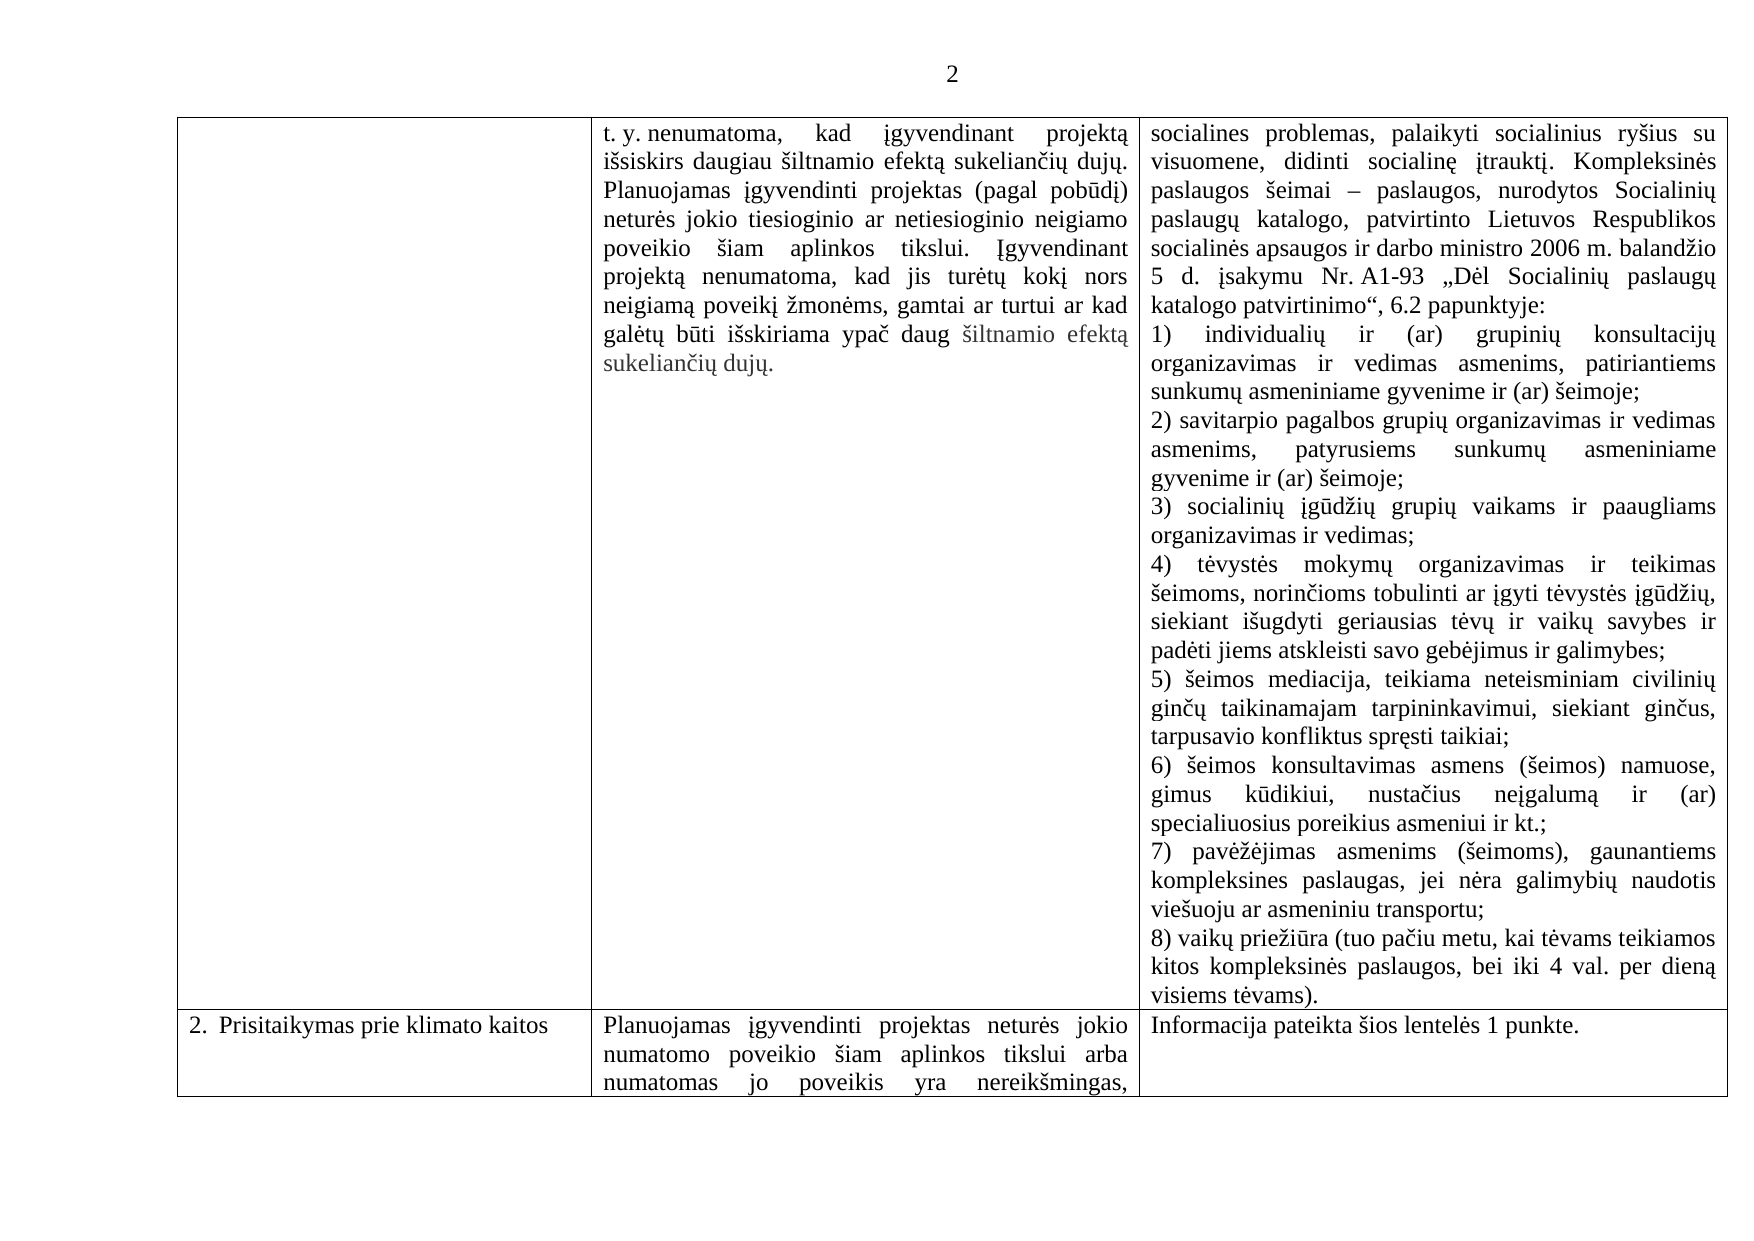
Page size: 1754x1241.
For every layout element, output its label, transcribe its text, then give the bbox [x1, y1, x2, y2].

table_cell Informacija pateikta šios lentelės 1 punkte. [1140, 1010, 1727, 1096]
table_cell Planuojamas įgyvendinti projektas neturės jokio numatomo poveikio šiam aplinkos tikslui arba numatomas jo poveikis yra nereikšmingas, [592, 1010, 1139, 1096]
table_cell 2. Prisitaikymas prie klimato kaitos [178, 1010, 591, 1096]
table_cell [178, 118, 591, 1009]
table_cell t. y. nenumatoma, kad įgyvendinant projektą išsiskirs daugiau šiltnamio efektą sukeliančių dujų. Planuojamas įgyvendinti projektas (pagal pobūdį) neturės jokio tiesioginio ar netiesioginio neigiamo poveikio šiam aplinkos tikslui. Įgyvendinant projektą nenumatoma, kad jis turėtų kokį nors neigiamą poveikį žmonėms, gamtai ar turtui ar kad galėtų būti išskiriama ypač daug šiltnamio efektą sukeliančių dujų. [592, 118, 1139, 1009]
table_cell socialines problemas, palaikyti socialinius ryšius su visuomene, didinti socialinę įtrauktį. Kompleksinės paslaugos šeimai – paslaugos, nurodytos Socialinių paslaugų katalogo, patvirtinto Lietuvos Respublikos socialinės apsaugos ir darbo ministro 2006 m. balandžio 5 d. įsakymu Nr. A1‑93 „Dėl Socialinių paslaugų katalogo patvirtinimo“, 6.2 papunktyje: 1) individualių ir (ar) grupinių konsultacijų organizavimas ir vedimas asmenims, patiriantiems sunkumų asmeniniame gyvenime ir (ar) šeimoje; 2) savitarpio pagalbos grupių organizavimas ir vedimas asmenims, patyrusiems sunkumų asmeniniame gyvenime ir (ar) šeimoje; 3) socialinių įgūdžių grupių vaikams ir paaugliams organizavimas ir vedimas; 4) tėvystės mokymų organizavimas ir teikimas šeimoms, norinčioms tobulinti ar įgyti tėvystės įgūdžių, siekiant išugdyti geriausias tėvų ir vaikų savybes ir padėti jiems atskleisti savo gebėjimus ir galimybes; 5) šeimos mediacija, teikiama neteisminiam civilinių ginčų taikinamajam tarpininkavimui, siekiant ginčus, tarpusavio konfliktus spręsti taikiai; 6) šeimos konsultavimas asmens (šeimos) namuose, gimus kūdikiui, nustačius neįgalumą ir (ar) specialiuosius poreikius asmeniui ir kt.; 7) pavėžėjimas asmenims (šeimoms), gaunantiems kompleksines paslaugas, jei nėra galimybių naudotis viešuoju ar asmeniniu transportu; 8) vaikų priežiūra (tuo pačiu metu, kai tėvams teikiamos kitos kompleksinės paslaugos, bei iki 4 val. per dieną visiems tėvams). [1140, 118, 1727, 1009]
